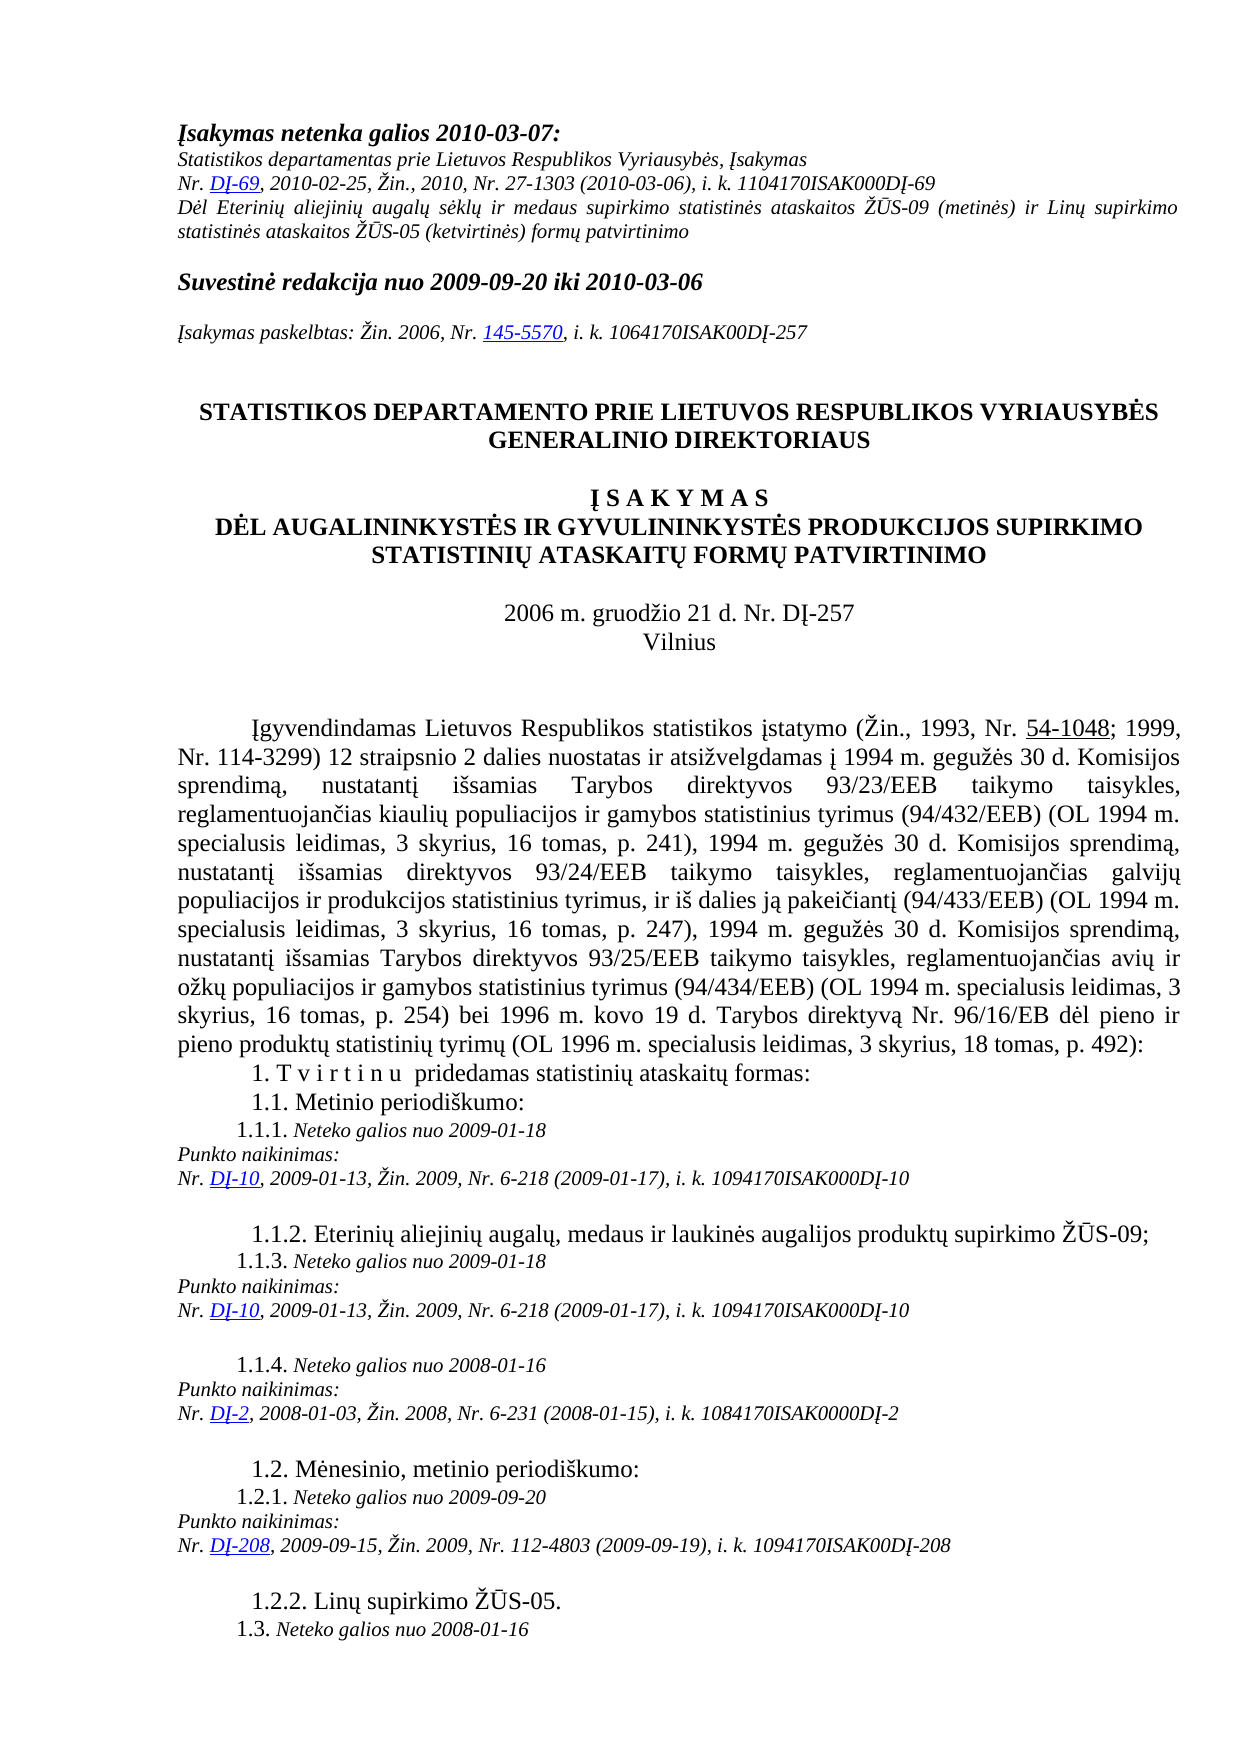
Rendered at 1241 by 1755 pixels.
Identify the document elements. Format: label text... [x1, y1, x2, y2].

text Punkto naikinimas: [177, 1509, 1181, 1533]
text 1.3. Neteko galios nuo 2008-01-16 [177, 1615, 1181, 1641]
text 1.2.2. Linų supirkimo ŽŪS-05. [177, 1586, 1181, 1615]
text 1.2.1. Neteko galios nuo 2009-09-20 [177, 1483, 1181, 1509]
text Įgyvendindamas Lietuvos Respublikos statistikos įstatymo (Žin., 1993, Nr. 54-1048; 1999, Nr. 114-3299) 12 straipsnio 2 dalies nuostatas ir atsižvelgdamas į 1994 m. gegužės 30 d. Komisijos sprendimą, nustatantį išsamias Tarybos direktyvos 93/23/EEB taikymo taisykles, reglamentuojančias kiaulių populiacijos ir gamybos statistinius tyrimus (94/432/EEB) (OL 1994 m. specialusis leidimas, 3 skyrius, 16 tomas, p. 241), 1994 m. gegužės 30 d. Komisijos sprendimą, nustatantį išsamias direktyvos 93/24/EEB taikymo taisykles, reglamentuojančias galvijų populiacijos ir produkcijos statistinius tyrimus, ir iš dalies ją pakeičiantį (94/433/EEB) (OL 1994 m. specialusis leidimas, 3 skyrius, 16 tomas, p. 247), 1994 m. gegužės 30 d. Komisijos sprendimą, nustatantį išsamias Tarybos direktyvos 93/25/EEB taikymo taisykles, reglamentuojančias avių ir ožkų populiacijos ir gamybos statistinius tyrimus (94/434/EEB) (OL 1994 m. specialusis leidimas, 3 skyrius, 16 tomas, p. 254) bei 1996 m. kovo 19 d. Tarybos direktyvą Nr. 96/16/EB dėl pieno ir pieno produktų statistinių tyrimų (OL 1996 m. specialusis leidimas, 3 skyrius, 18 tomas, p. 492): [177, 713, 1181, 1058]
text Punkto naikinimas: [177, 1274, 1181, 1298]
text Vilnius [177, 627, 1181, 656]
text 2006 m. gruodžio 21 d. Nr. DĮ-257 [177, 598, 1181, 627]
text 1.1.2. Eterinių aliejinių augalų, medaus ir laukinės augalijos produktų supirkimo ŽŪS-09; [177, 1219, 1181, 1248]
text Punkto naikinimas: [177, 1377, 1181, 1401]
text Suvestinė redakcija nuo 2009-09-20 iki 2010-03-06 [177, 267, 1181, 296]
text Įsakymas netenka galios 2010-03-07: [177, 118, 1181, 147]
text 1.1.3. Neteko galios nuo 2009-01-18 [177, 1248, 1181, 1274]
text 1.1.1. Neteko galios nuo 2009-01-18 [177, 1116, 1181, 1142]
text Įsakymas paskelbtas: Žin. 2006, Nr. 145-5570, i. k. 1064170ISAK00DĮ-257 [177, 320, 1181, 344]
text 1.1.4. Neteko galios nuo 2008-01-16 [177, 1351, 1181, 1377]
text Punkto naikinimas: [177, 1142, 1181, 1166]
text DĖL AUGALININKYSTĖS IR GYVULININKYSTĖS PRODUKCIJOS SUPIRKIMO STATISTINIŲ ATASKAITŲ FORMŲ PATVIRTINIMO [177, 512, 1181, 569]
text STATISTIKOS DEPARTAMENTO PRIE LIETUVOS RESPUBLIKOS VYRIAUSYBĖS GENERALINIO DIREKTORIAUS [177, 397, 1181, 454]
text Statistikos departamentas prie Lietuvos Respublikos Vyriausybės, Įsakymas [177, 147, 1181, 171]
text Nr. DĮ-10, 2009-01-13, Žin. 2009, Nr. 6-218 (2009-01-17), i. k. 1094170ISAK000DĮ-10 [177, 1166, 1181, 1190]
text Dėl Eterinių aliejinių augalų sėklų ir medaus supirkimo statistinės ataskaitos ŽŪS-09 (metinės) ir Linų supirkimo statistinės ataskaitos ŽŪS-05 (ketvirtinės) formų patvirtinimo [177, 195, 1181, 243]
text 1.2. Mėnesinio, metinio periodiškumo: [177, 1454, 1181, 1483]
text 1. Tvirtinu pridedamas statistinių ataskaitų formas: [177, 1058, 1181, 1087]
text Nr. DĮ-69, 2010-02-25, Žin., 2010, Nr. 27-1303 (2010-03-06), i. k. 1104170ISAK000DĮ-69 [177, 171, 1181, 195]
text 1.1. Metinio periodiškumo: [177, 1087, 1181, 1116]
text Nr. DĮ-10, 2009-01-13, Žin. 2009, Nr. 6-218 (2009-01-17), i. k. 1094170ISAK000DĮ-10 [177, 1298, 1181, 1322]
text Nr. DĮ-208, 2009-09-15, Žin. 2009, Nr. 112-4803 (2009-09-19), i. k. 1094170ISAK00DĮ-208 [177, 1533, 1181, 1557]
text Į S A K Y M A S [177, 483, 1181, 512]
text Nr. DĮ-2, 2008-01-03, Žin. 2008, Nr. 6-231 (2008-01-15), i. k. 1084170ISAK0000DĮ-2 [177, 1401, 1181, 1425]
